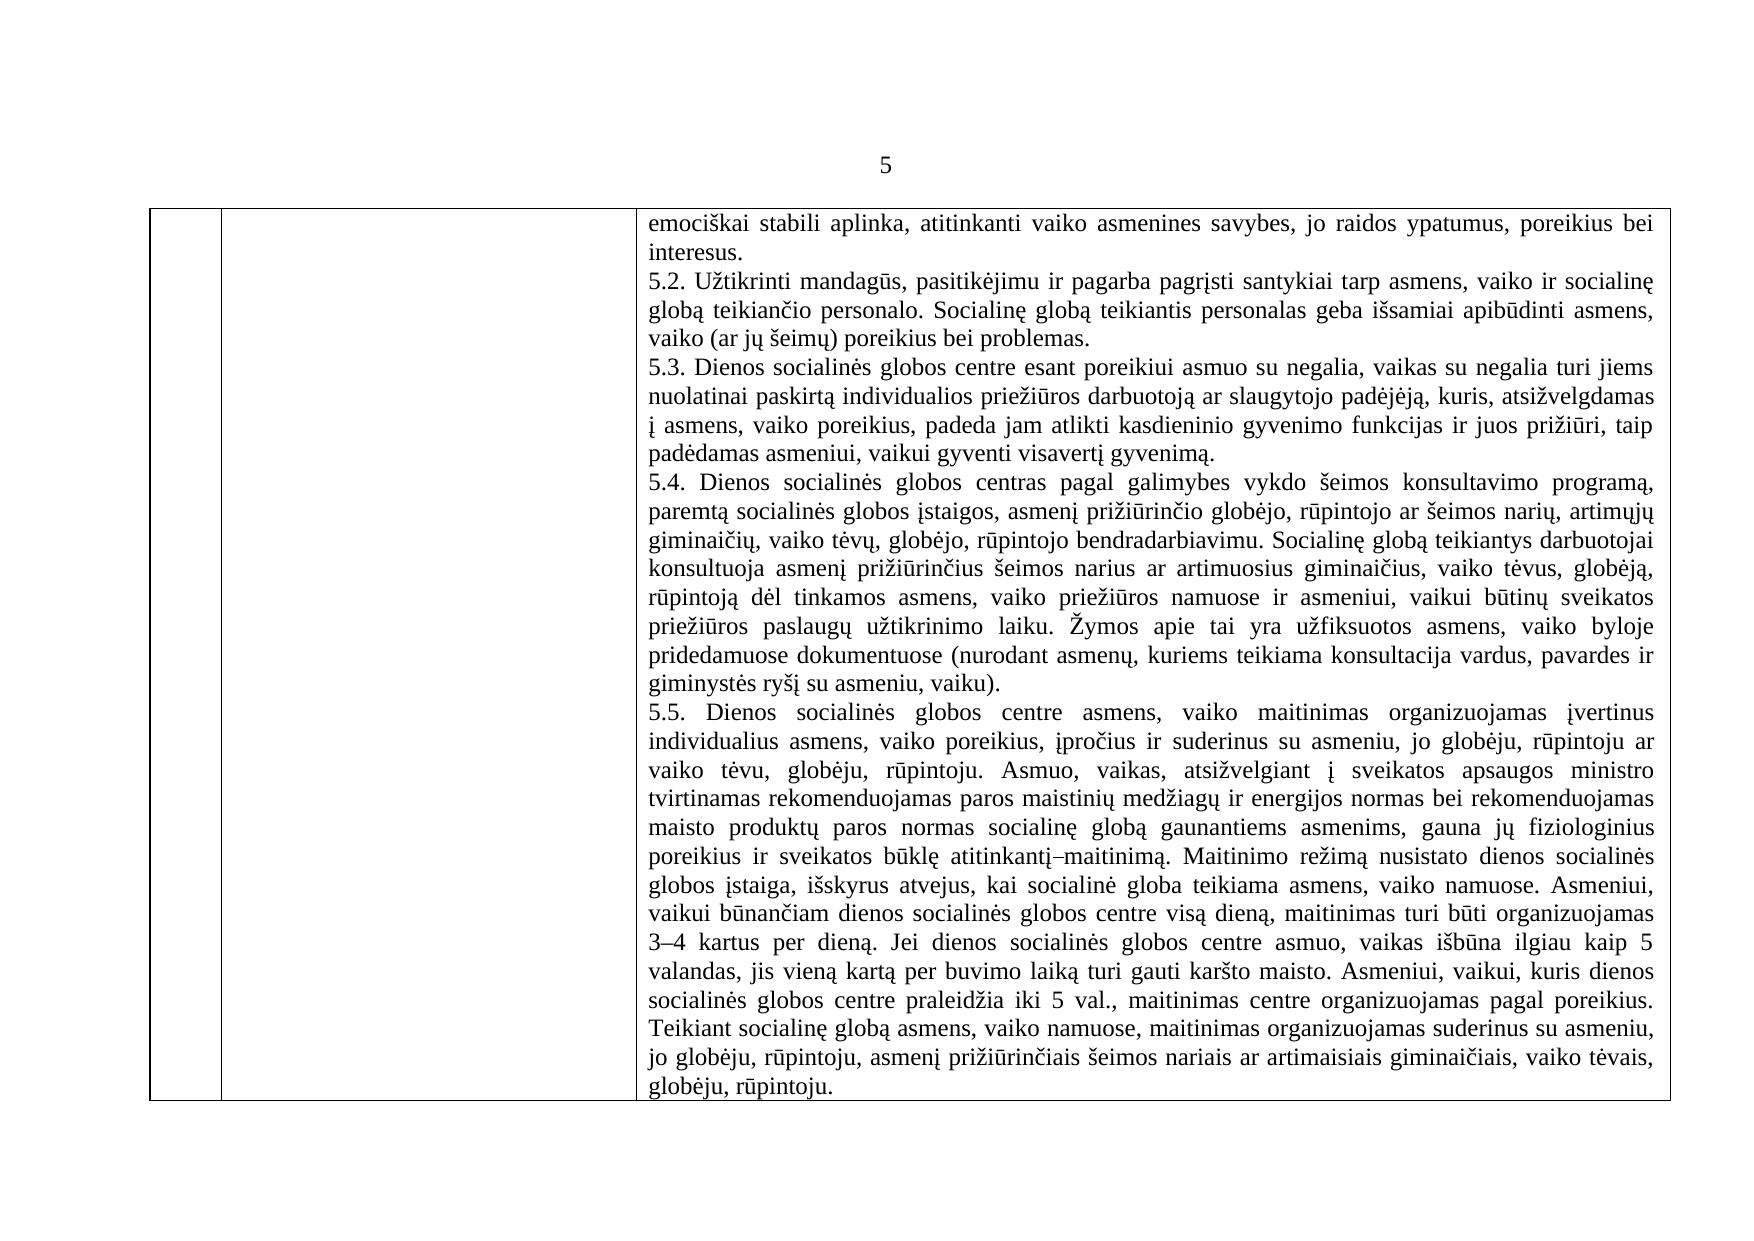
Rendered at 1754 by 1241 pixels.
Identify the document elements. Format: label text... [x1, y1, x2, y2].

table_cell emociškai stabili aplinka, atitinkanti vaiko asmenines savybes, jo raidos ypatumus, poreikius bei interesus. 5.2. Užtikrinti mandagūs, pasitikėjimu ir pagarba pagrįsti santykiai tarp asmens, vaiko ir socialinę globą teikiančio personalo. Socialinę globą teikiantis personalas geba išsamiai apibūdinti asmens, vaiko (ar jų šeimų) poreikius bei problemas. 5.3. Dienos socialinės globos centre esant poreikiui asmuo su negalia, vaikas su negalia turi jiems nuolatinai paskirtą individualios priežiūros darbuotoją ar slaugytojo padėjėją, kuris, atsižvelgdamas į asmens, vaiko poreikius, padeda jam atlikti kasdieninio gyvenimo funkcijas ir juos prižiūri, taip padėdamas asmeniui, vaikui gyventi visavertį gyvenimą. 5.4. Dienos socialinės globos centras pagal galimybes vykdo šeimos konsultavimo programą, paremtą socialinės globos įstaigos, asmenį prižiūrinčio globėjo, rūpintojo ar šeimos narių, artimųjų giminaičių, vaiko tėvų, globėjo, rūpintojo bendradarbiavimu. Socialinę globą teikiantys darbuotojai konsultuoja asmenį prižiūrinčius šeimos narius ar artimuosius giminaičius, vaiko tėvus, globėją, rūpintoją dėl tinkamos asmens, vaiko priežiūros namuose ir asmeniui, vaikui būtinų sveikatos priežiūros paslaugų užtikrinimo laiku. Žymos apie tai yra užfiksuotos asmens, vaiko byloje pridedamuose dokumentuose (nurodant asmenų, kuriems teikiama konsultacija vardus, pavardes ir giminystės ryšį su asmeniu, vaiku). 5.5. Dienos socialinės globos centre asmens, vaiko maitinimas organizuojamas įvertinus individualius asmens, vaiko poreikius, įpročius ir suderinus su asmeniu, jo globėju, rūpintoju ar vaiko tėvu, globėju, rūpintoju. Asmuo, vaikas, atsižvelgiant į sveikatos apsaugos ministro tvirtinamas rekomenduojamas paros maistinių medžiagų ir energijos normas bei rekomenduojamas maisto produktų paros normas socialinę globą gaunantiems asmenims, gauna jų fiziologinius poreikius ir sveikatos būklę atitinkantį maitinimą. Maitinimo režimą nusistato dienos socialinės globos įstaiga, išskyrus atvejus, kai socialinė globa teikiama asmens, vaiko namuose. Asmeniui, vaikui būnančiam dienos socialinės globos centre visą dieną, maitinimas turi būti organizuojamas 3–4 kartus per dieną. Jei dienos socialinės globos centre asmuo, vaikas išbūna ilgiau kaip 5 valandas, jis vieną kartą per buvimo laiką turi gauti karšto maisto. Asmeniui, vaikui, kuris dienos socialinės globos centre praleidžia iki 5 val., maitinimas centre organizuojamas pagal poreikius. Teikiant socialinę globą asmens, vaiko namuose, maitinimas organizuojamas suderinus su asmeniu, jo globėju, rūpintoju, asmenį prižiūrinčiais šeimos nariais ar artimaisiais giminaičiais, vaiko tėvais, globėju, rūpintoju. [637, 209, 1670, 1100]
table_cell [151, 209, 221, 1100]
table_cell [222, 209, 636, 1100]
